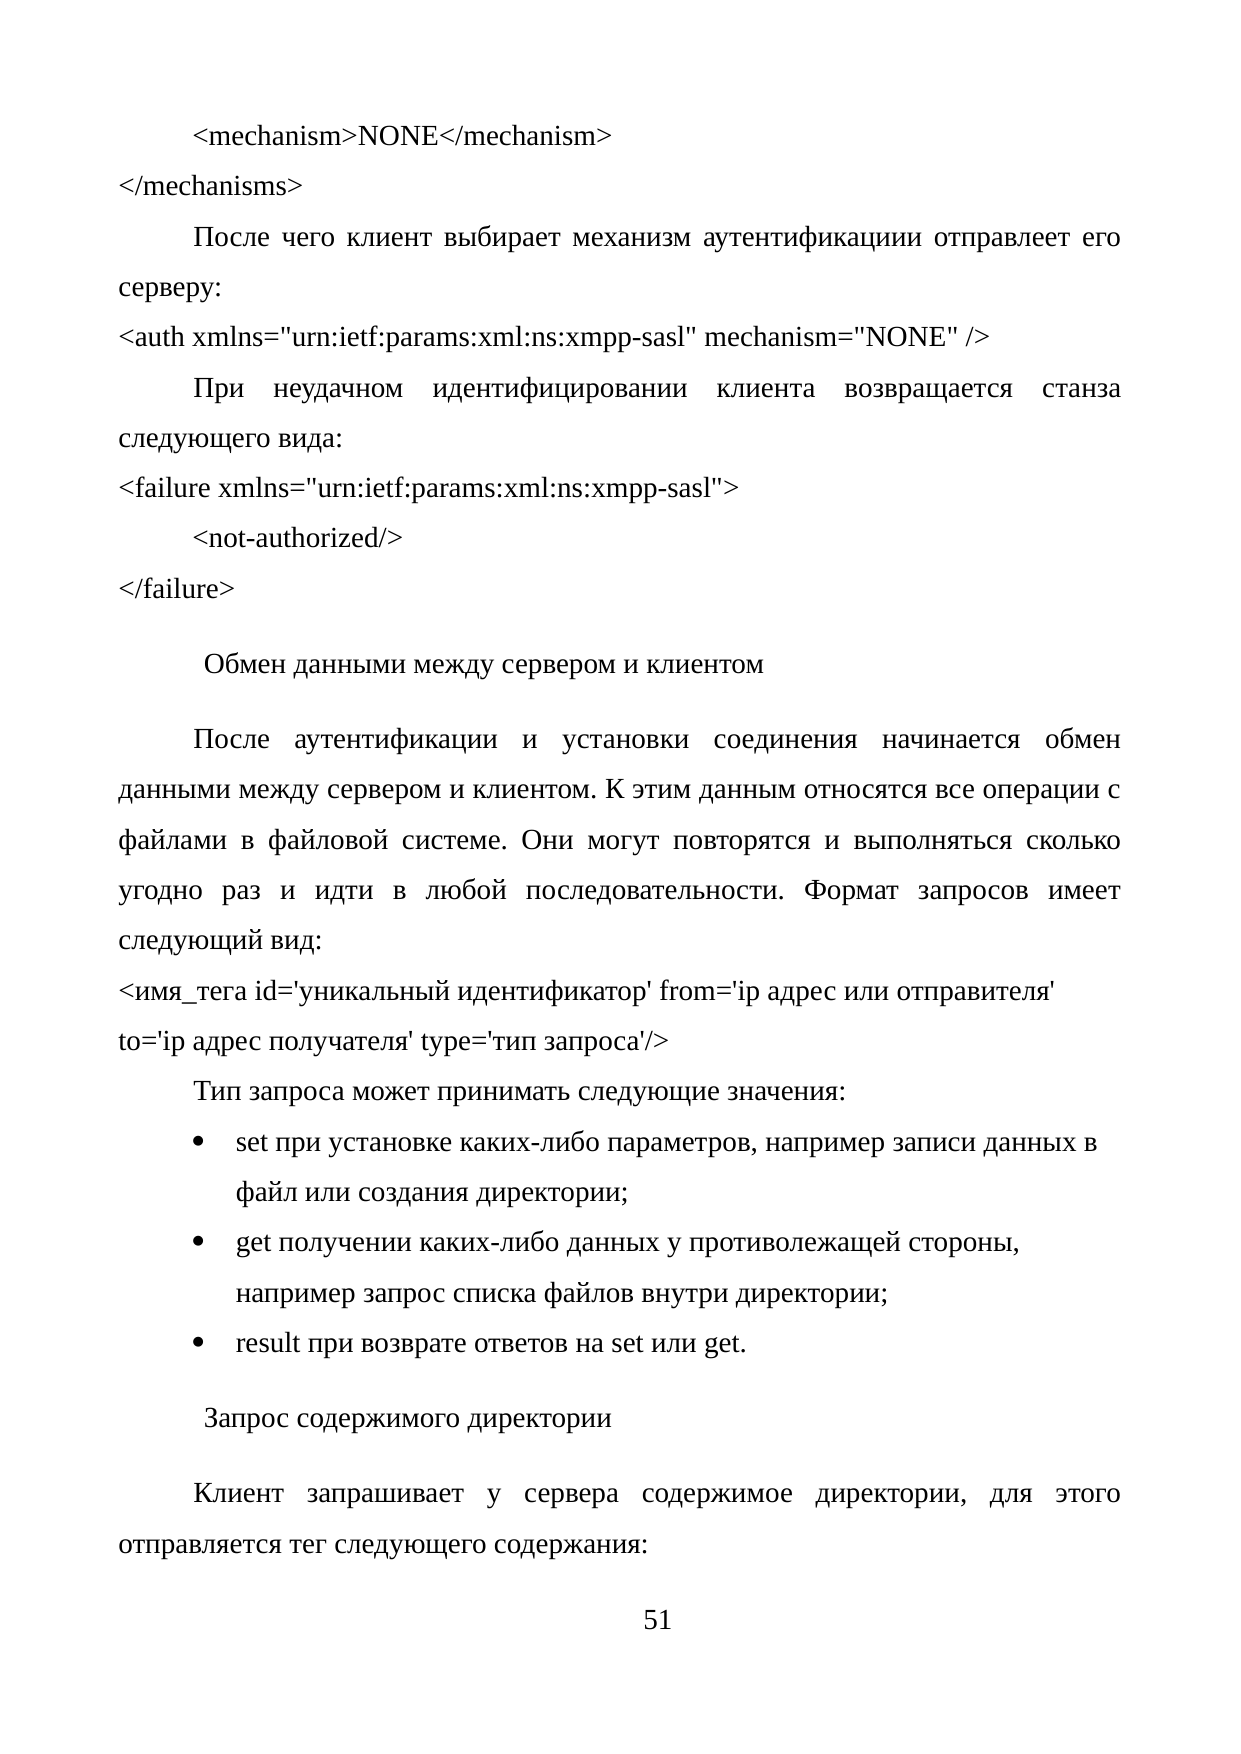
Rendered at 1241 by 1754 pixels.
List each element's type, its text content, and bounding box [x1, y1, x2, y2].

text <имя_тега id='уникальный идентификатор' from='ip адрес или отправителя' to='ip адрес получателя' type='тип запроса'/> [118, 973, 1122, 1057]
text <not-authorized/> [118, 521, 1122, 554]
list result при возврате ответов на set или get. [193, 1325, 1122, 1359]
text После аутентификации и установки соединения начинается обмен данными между сервером и клиентом. К этим данным относятся все операции с файлами в файловой системе. Они могут повторятся и выполняться сколько угодно раз и идти в любой последовательности. Формат запросов имеет следующий вид: [118, 721, 1122, 956]
subtitle Обмен данными между сервером и клиентом [189, 646, 1122, 679]
text Клиент запрашивает у сервера содержимое директории, для этого отправляется тег следующего содержания: [118, 1475, 1122, 1559]
subtitle Запрос содержимого директории [189, 1400, 1122, 1434]
text При неудачном идентифицировании клиента возвращается станза следующего вида: [118, 370, 1122, 453]
list get получении каких-либо данных у противолежащей стороны, например запрос списка файлов внутри директории; [193, 1224, 1122, 1308]
list set при установке каких-либо параметров, например записи данных в файл или создания директории; [193, 1124, 1122, 1208]
text </mechanisms> [118, 168, 1122, 202]
text </failure> [118, 571, 1122, 604]
text <auth xmlns="urn:ietf:params:xml:ns:xmpp-sasl" mechanism="NONE" /> [118, 319, 1122, 353]
text После чего клиент выбирает механизм аутентификациии отправлеет его серверу: [118, 219, 1122, 303]
text Тип запроса может принимать следующие значения: [118, 1073, 1122, 1107]
text <failure xmlns="urn:ietf:params:xml:ns:xmpp-sasl"> [118, 470, 1122, 504]
text <mechanism>NONE</mechanism> [118, 118, 1122, 152]
